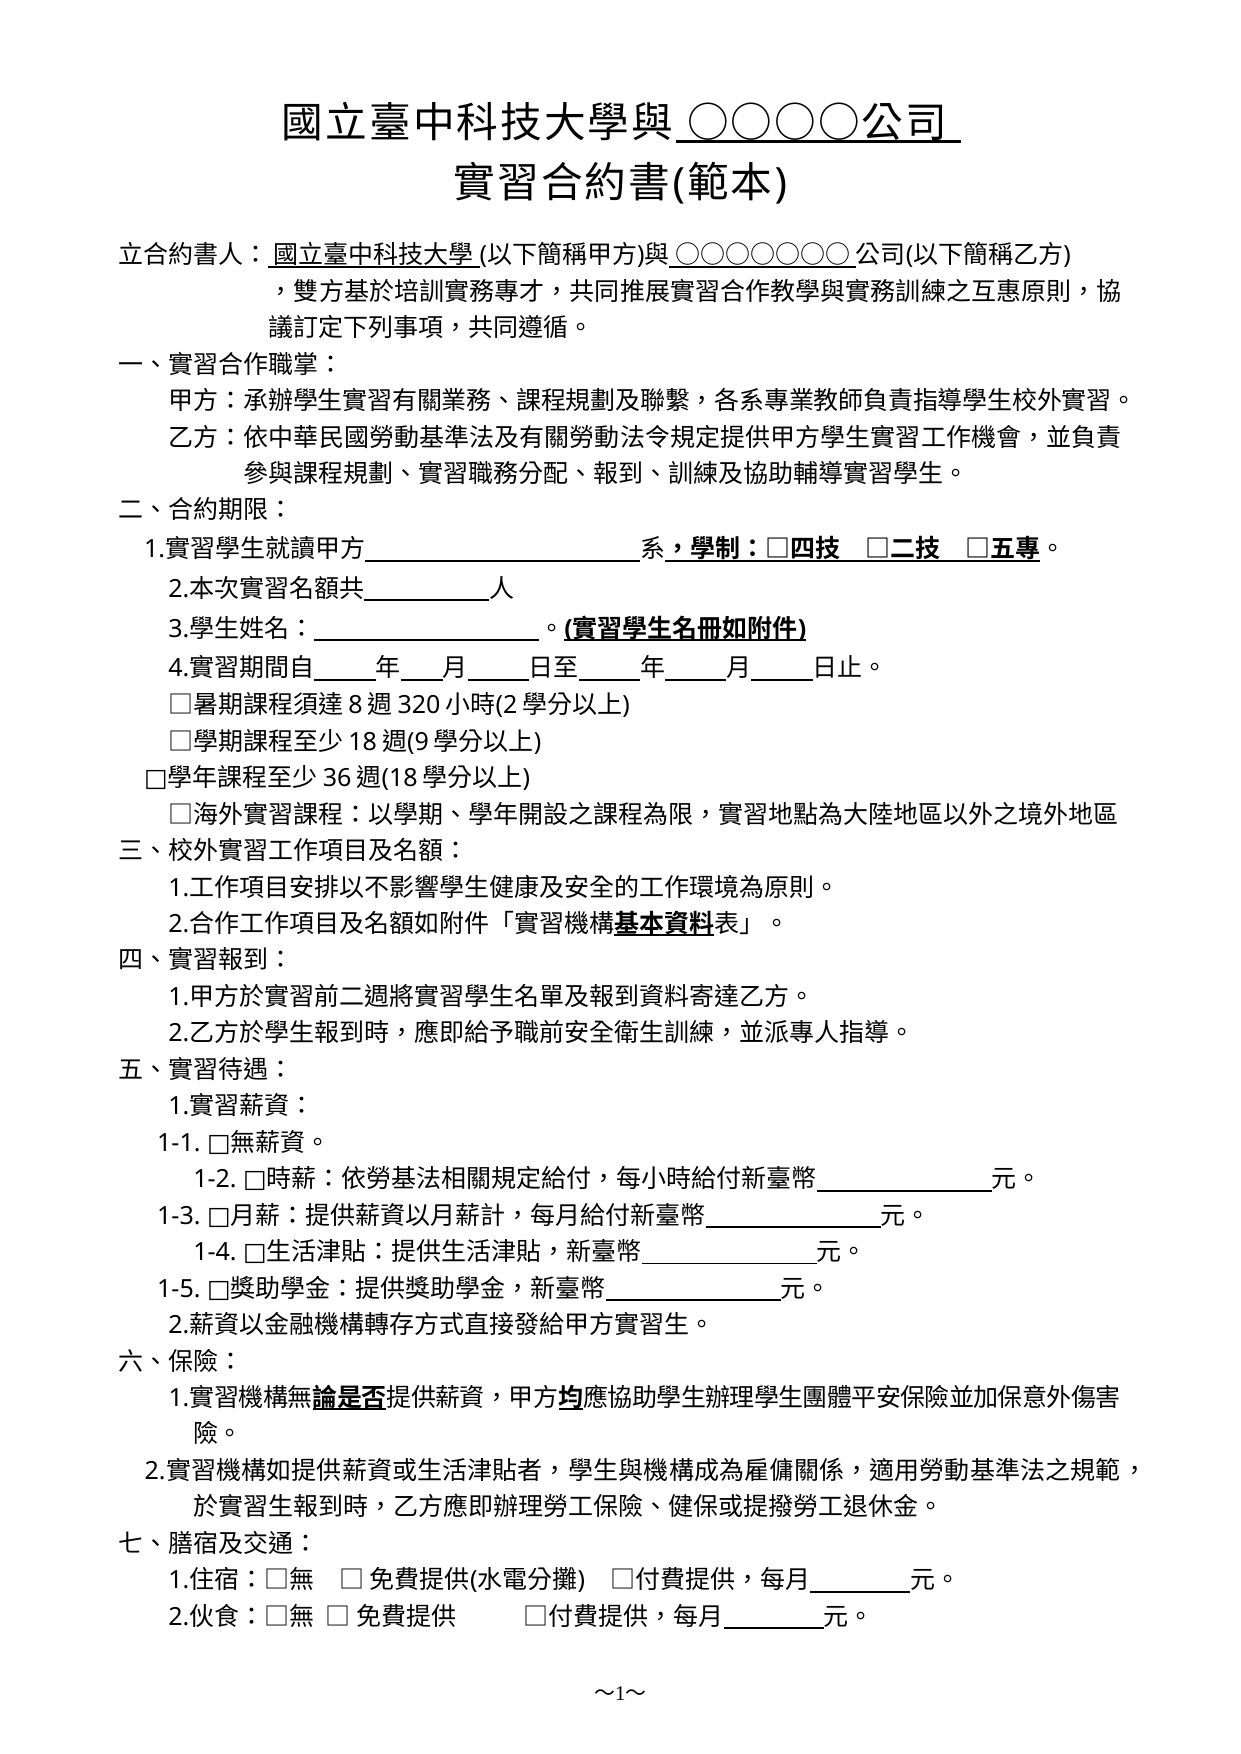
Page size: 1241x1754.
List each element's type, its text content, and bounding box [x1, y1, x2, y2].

text 乙方：依中華民國勞動基準法及有關勞動法令規定提供甲方學生實習工作機會，並負責參與課程規劃、實習職務分配、報到、訓練及協助輔導實習學生。 [118, 417, 1122, 490]
text ，雙方基於培訓實務專才，共同推展實習合作教學與實務訓練之互惠原則，協議訂定下列事項，共同遵循。 [118, 271, 1122, 344]
text □海外實習課程：以學期、學年開設之課程為限，實習地點為大陸地區以外之境外地區 [118, 794, 1122, 830]
text 1.實習機構無論是否提供薪資，甲方均應協助學生辦理學生團體平安保險並加保意外傷害險。 [118, 1377, 1122, 1450]
text 1-3. □月薪：提供薪資以月薪計，每月給付新臺幣 元。 [118, 1195, 1122, 1231]
text 1.工作項目安排以不影響學生健康及安全的工作環境為原則。 [118, 867, 1122, 903]
text 1.甲方於實習前二週將實習學生名單及報到資料寄達乙方。 [118, 976, 1122, 1013]
text 1.住宿：□無 □ 免費提供(水電分攤) □付費提供，每月 元。 [118, 1559, 1122, 1596]
text 六、保險： [118, 1341, 1122, 1377]
text 3.學生姓名： 。(實習學生名冊如附件) [118, 605, 1122, 645]
text 1.實習薪資： [118, 1086, 1122, 1122]
text 2.實習機構如提供薪資或生活津貼者，學生與機構成為雇傭關係，適用勞動基準法之規範，於實習生報到時，乙方應即辦理勞工保險、健保或提撥勞工退休金。 [118, 1450, 1122, 1523]
text 三、校外實習工作項目及名額： [118, 830, 1122, 867]
text 2.薪資以金融機構轉存方式直接發給甲方實習生。 [118, 1304, 1122, 1341]
text 2.乙方於學生報到時，應即給予職前安全衛生訓練，並派專人指導。 [118, 1013, 1122, 1049]
text 七、膳宿及交通： [118, 1523, 1122, 1559]
text □暑期課程須達8週320小時(2學分以上) [118, 684, 1122, 721]
text 甲方：承辦學生實習有關業務、課程規劃及聯繫，各系專業教師負責指導學生校外實習。 [118, 380, 1122, 417]
text □學年課程至少36週(18學分以上) [118, 757, 1122, 794]
text 四、實習報到： [118, 940, 1122, 976]
text 1-5. □獎助學金：提供獎助學金，新臺幣 元。 [118, 1268, 1122, 1304]
text 1.實習學生就讀甲方 系，學制：□四技 □二技 □五專。 [118, 526, 1122, 566]
text 2.伙食：□無 □ 免費提供 □付費提供，每月 元。 [118, 1596, 1122, 1632]
text 2.合作工作項目及名額如附件「實習機構基本資料表」。 [118, 903, 1122, 940]
text 立合約書人： 國立臺中科技大學 (以下簡稱甲方)與 ○○○○○○○ 公司(以下簡稱乙方) [118, 234, 1122, 271]
text 4.實習期間自 年 月 日至 年 月 日止。 [118, 645, 1122, 684]
text 二、合約期限： [118, 490, 1122, 526]
text 實習合約書(範本) [118, 149, 1122, 209]
text 一、實習合作職掌： [118, 344, 1122, 380]
text 1-4. □生活津貼：提供生活津貼，新臺幣 元。 [118, 1231, 1122, 1268]
text 1-2. □時薪：依勞基法相關規定給付，每小時給付新臺幣 元。 [118, 1158, 1122, 1195]
text 五、實習待遇： [118, 1049, 1122, 1086]
text 1-1. □無薪資。 [118, 1122, 1122, 1158]
text 國立臺中科技大學與 ○○○○公司 [118, 89, 1122, 149]
text □學期課程至少18週(9學分以上) [118, 721, 1122, 757]
text 2.本次實習名額共 人 [118, 566, 1122, 605]
